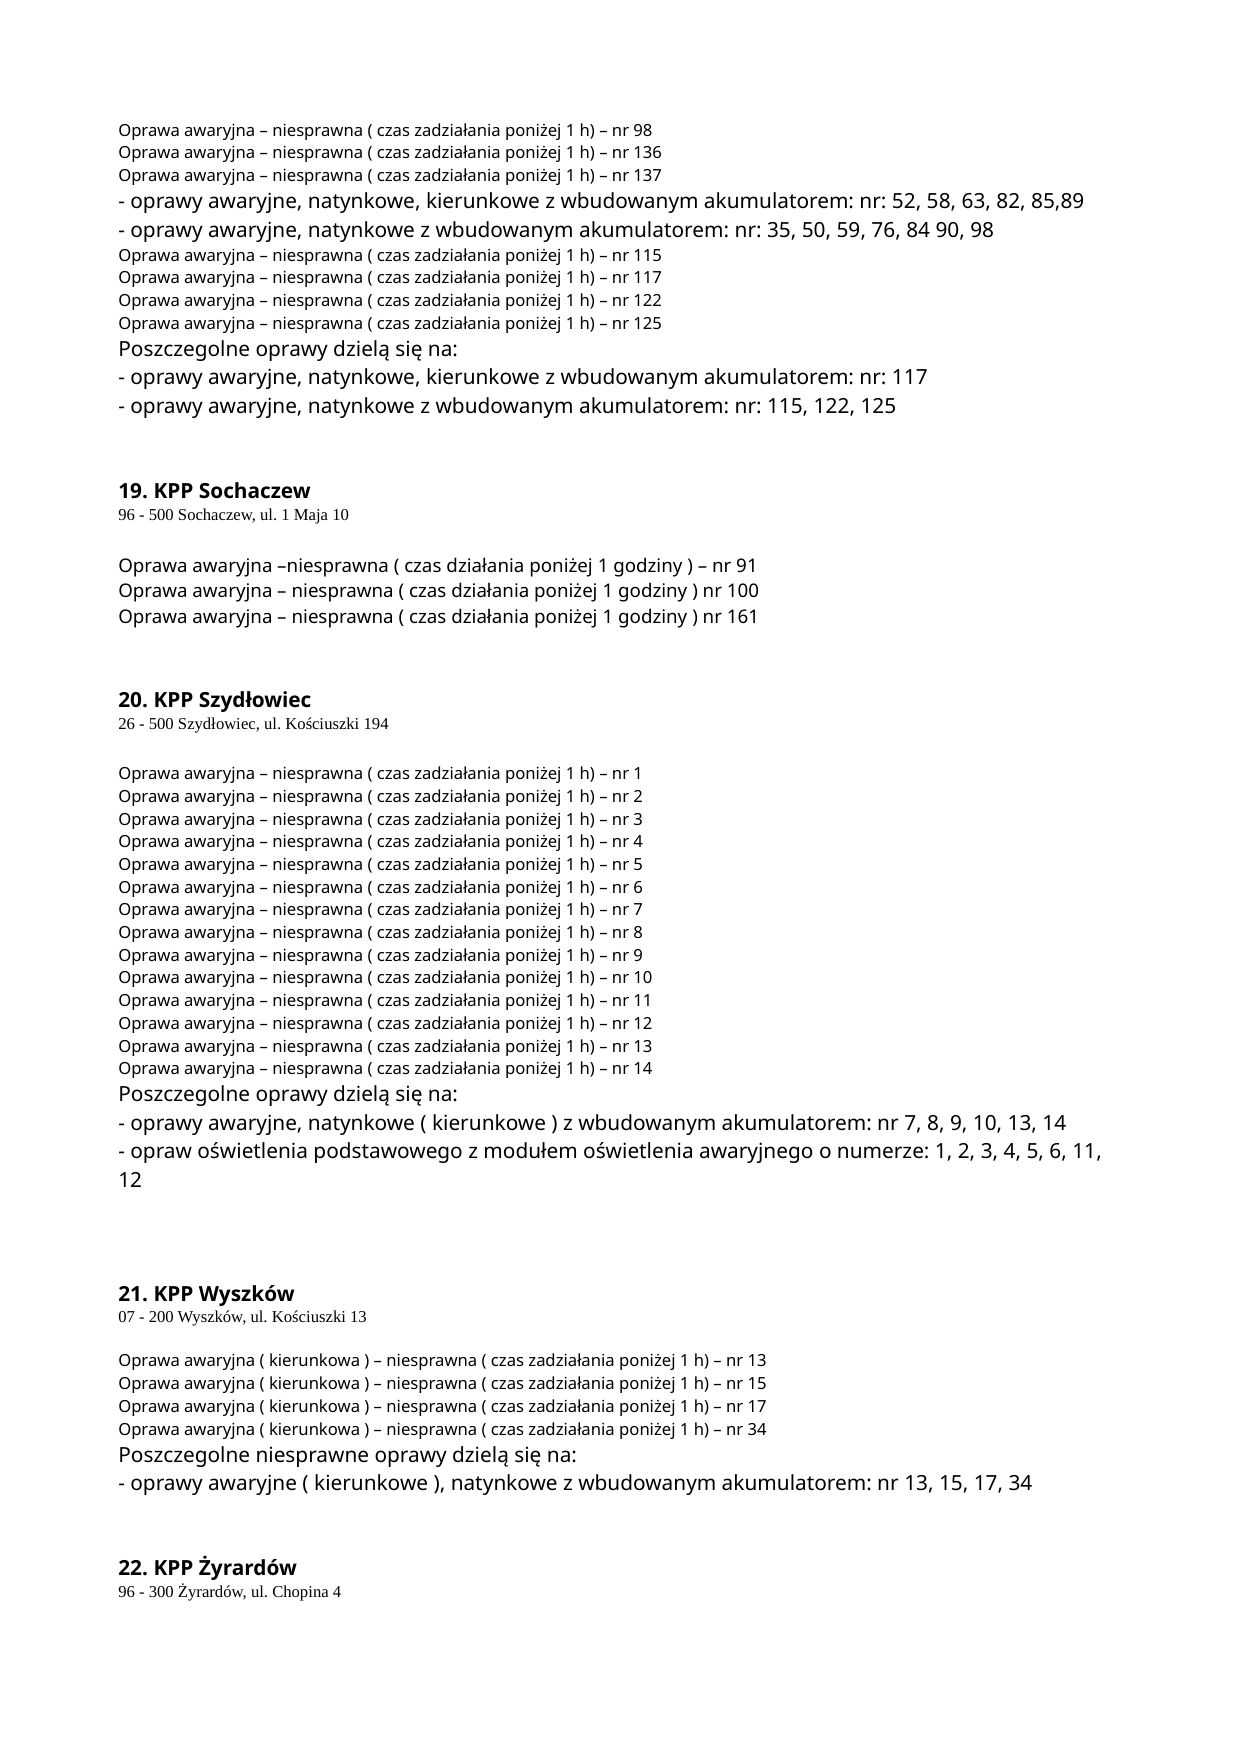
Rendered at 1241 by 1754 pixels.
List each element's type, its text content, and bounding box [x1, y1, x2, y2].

text Oprawa awaryjna – niesprawna ( czas zadziałania poniżej 1 h) – nr 11 [118, 989, 1122, 1011]
text Oprawa awaryjna – niesprawna ( czas zadziałania poniżej 1 h) – nr 7 [118, 898, 1122, 921]
text Poszczegolne oprawy dzielą się na: [118, 334, 1122, 362]
text - oprawy awaryjne, natynkowe, kierunkowe z wbudowanym akumulatorem: nr: 117 [118, 362, 1122, 391]
text Oprawa awaryjna – niesprawna ( czas zadziałania poniżej 1 h) – nr 2 [118, 784, 1122, 807]
text 96 - 300 Żyrardów, ul. Chopina 4 [118, 1582, 1122, 1601]
text Oprawa awaryjna – niesprawna ( czas zadziałania poniżej 1 h) – nr 8 [118, 921, 1122, 943]
text 20. KPP Szydłowiec [118, 686, 1122, 714]
text Oprawa awaryjna – niesprawna ( czas działania poniżej 1 godziny ) nr 161 [118, 603, 1122, 629]
text - oprawy awaryjne, natynkowe z wbudowanym akumulatorem: nr: 35, 50, 59, 76, 84 90, 98 [118, 215, 1122, 243]
text Oprawa awaryjna – niesprawna ( czas zadziałania poniżej 1 h) – nr 6 [118, 875, 1122, 898]
text Oprawa awaryjna – niesprawna ( czas zadziałania poniżej 1 h) – nr 117 [118, 266, 1122, 288]
text 21. KPP Wyszków [118, 1279, 1122, 1307]
text - oprawy awaryjne, natynkowe ( kierunkowe ) z wbudowanym akumulatorem: nr 7, 8, 9, 10, 13, 14 [118, 1108, 1122, 1136]
text Oprawa awaryjna ( kierunkowa ) – niesprawna ( czas zadziałania poniżej 1 h) – nr 13 [118, 1349, 1122, 1372]
text Oprawa awaryjna – niesprawna ( czas zadziałania poniżej 1 h) – nr 1 [118, 762, 1122, 784]
text Oprawa awaryjna – niesprawna ( czas zadziałania poniżej 1 h) – nr 136 [118, 141, 1122, 163]
text Oprawa awaryjna – niesprawna ( czas zadziałania poniżej 1 h) – nr 98 [118, 118, 1122, 141]
text Oprawa awaryjna – niesprawna ( czas zadziałania poniżej 1 h) – nr 4 [118, 830, 1122, 852]
text Oprawa awaryjna – niesprawna ( czas zadziałania poniżej 1 h) – nr 125 [118, 311, 1122, 334]
text Oprawa awaryjna – niesprawna ( czas zadziałania poniżej 1 h) – nr 3 [118, 807, 1122, 830]
text Oprawa awaryjna – niesprawna ( czas zadziałania poniżej 1 h) – nr 5 [118, 852, 1122, 875]
text - oprawy awaryjne ( kierunkowe ), natynkowe z wbudowanym akumulatorem: nr 13, 15, 17, 34 [118, 1468, 1122, 1497]
text Oprawa awaryjna – niesprawna ( czas zadziałania poniżej 1 h) – nr 12 [118, 1011, 1122, 1034]
text Oprawa awaryjna ( kierunkowa ) – niesprawna ( czas zadziałania poniżej 1 h) – nr 34 [118, 1417, 1122, 1440]
text Oprawa awaryjna ( kierunkowa ) – niesprawna ( czas zadziałania poniżej 1 h) – nr 15 [118, 1372, 1122, 1394]
text 22. KPP Żyrardów [118, 1553, 1122, 1582]
text Poszczegolne oprawy dzielą się na: [118, 1079, 1122, 1108]
text Oprawa awaryjna – niesprawna ( czas zadziałania poniżej 1 h) – nr 14 [118, 1057, 1122, 1079]
text Oprawa awaryjna – niesprawna ( czas działania poniżej 1 godziny ) nr 100 [118, 578, 1122, 603]
text Oprawa awaryjna ( kierunkowa ) – niesprawna ( czas zadziałania poniżej 1 h) – nr 17 [118, 1394, 1122, 1417]
text Oprawa awaryjna – niesprawna ( czas zadziałania poniżej 1 h) – nr 122 [118, 288, 1122, 311]
text Oprawa awaryjna – niesprawna ( czas zadziałania poniżej 1 h) – nr 115 [118, 243, 1122, 266]
text Oprawa awaryjna – niesprawna ( czas zadziałania poniżej 1 h) – nr 9 [118, 943, 1122, 966]
text Oprawa awaryjna – niesprawna ( czas zadziałania poniżej 1 h) – nr 13 [118, 1034, 1122, 1057]
text 19. KPP Sochaczew [118, 476, 1122, 504]
text 26 - 500 Szydłowiec, ul. Kościuszki 194 [118, 714, 1122, 733]
text Poszczegolne niesprawne oprawy dzielą się na: [118, 1440, 1122, 1468]
text Oprawa awaryjna –niesprawna ( czas działania poniżej 1 godziny ) – nr 91 [118, 552, 1122, 578]
text - opraw oświetlenia podstawowego z modułem oświetlenia awaryjnego o numerze: 1, 2, 3, 4, 5, 6, 11, 12 [118, 1136, 1122, 1193]
text 96 - 500 Sochaczew, ul. 1 Maja 10 [118, 504, 1122, 524]
text - oprawy awaryjne, natynkowe z wbudowanym akumulatorem: nr: 115, 122, 125 [118, 391, 1122, 419]
text Oprawa awaryjna – niesprawna ( czas zadziałania poniżej 1 h) – nr 137 [118, 163, 1122, 186]
text Oprawa awaryjna – niesprawna ( czas zadziałania poniżej 1 h) – nr 10 [118, 966, 1122, 989]
text 07 - 200 Wyszków, ul. Kościuszki 13 [118, 1307, 1122, 1326]
text - oprawy awaryjne, natynkowe, kierunkowe z wbudowanym akumulatorem: nr: 52, 58, 63, 82, 85,89 [118, 186, 1122, 215]
